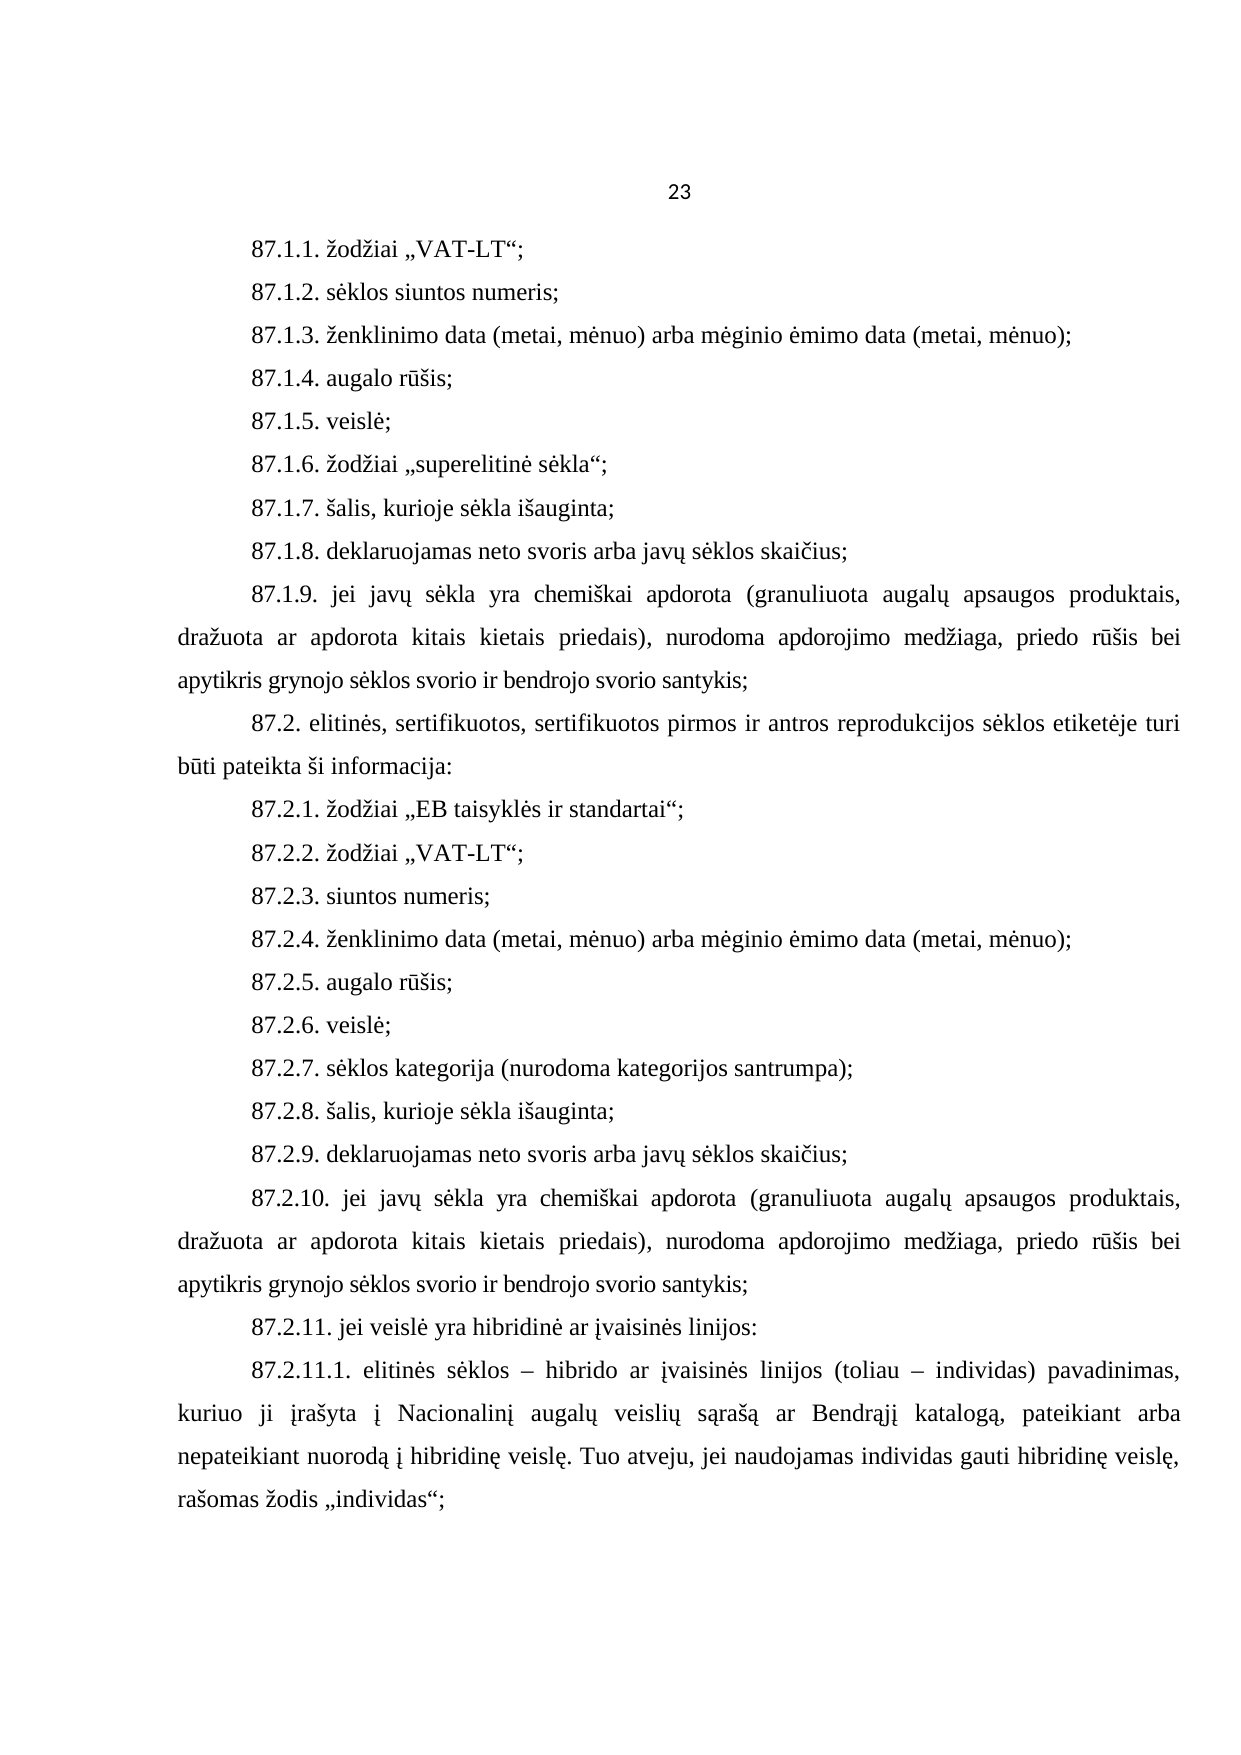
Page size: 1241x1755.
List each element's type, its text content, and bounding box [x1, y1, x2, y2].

text 87.1.8. deklaruojamas neto svoris arba javų sėklos skaičius; [177, 536, 1181, 564]
text 87.2.4. ženklinimo data (metai, mėnuo) arba mėginio ėmimo data (metai, mėnuo); [177, 924, 1181, 953]
text 87.1.2. sėklos siuntos numeris; [177, 277, 1181, 306]
text 87.2.9. deklaruojamas neto svoris arba javų sėklos skaičius; [177, 1139, 1181, 1168]
text 87.2.2. žodžiai „VAT-LT“; [177, 838, 1181, 866]
text 87.1.5. veislė; [177, 406, 1181, 435]
text 87.2.5. augalo rūšis; [177, 967, 1181, 996]
text 87.1.9. jei javų sėkla yra chemiškai apdorota (granuliuota augalų apsaugos produktais, dražuota ar apdorota kitais kietais priedais), nurodoma apdorojimo medžiaga, priedo rūšis bei apytikris grynojo sėklos svorio ir bendrojo svorio santykis; [177, 579, 1181, 694]
text 87.2.3. siuntos numeris; [177, 881, 1181, 909]
text 87.2.11. jei veislė yra hibridinė ar įvaisinės linijos: [177, 1312, 1181, 1341]
text 87.2.8. šalis, kurioje sėkla išauginta; [177, 1096, 1181, 1125]
text 87.2.1. žodžiai „EB taisyklės ir standartai“; [177, 794, 1181, 823]
text 87.1.3. ženklinimo data (metai, mėnuo) arba mėginio ėmimo data (metai, mėnuo); [177, 320, 1181, 349]
text 87.2.10. jei javų sėkla yra chemiškai apdorota (granuliuota augalų apsaugos produktais, dražuota ar apdorota kitais kietais priedais), nurodoma apdorojimo medžiaga, priedo rūšis bei apytikris grynojo sėklos svorio ir bendrojo svorio santykis; [177, 1183, 1181, 1298]
text 87.1.1. žodžiai „VAT-LT“; [177, 234, 1181, 263]
text 87.1.7. šalis, kurioje sėkla išauginta; [177, 493, 1181, 521]
text 87.2. elitinės, sertifikuotos, sertifikuotos pirmos ir antros reprodukcijos sėklos etiketėje turi būti pateikta ši informacija: [177, 708, 1181, 780]
text 87.1.4. augalo rūšis; [177, 363, 1181, 392]
text 87.1.6. žodžiai „superelitinė sėkla“; [177, 449, 1181, 478]
text 87.2.6. veislė; [177, 1010, 1181, 1039]
text 87.2.7. sėklos kategorija (nurodoma kategorijos santrumpa); [177, 1053, 1181, 1082]
text 87.2.11.1. elitinės sėklos – hibrido ar įvaisinės linijos (toliau – individas) pavadinimas, kuriuo ji įrašyta į Nacionalinį augalų veislių sąrašą ar Bendrąjį katalogą, pateikiant arba nepateikiant nuorodą į hibridinę veislę. Tuo atveju, jei naudojamas individas gauti hibridinę veislę, rašomas žodis „individas“; [177, 1355, 1181, 1513]
